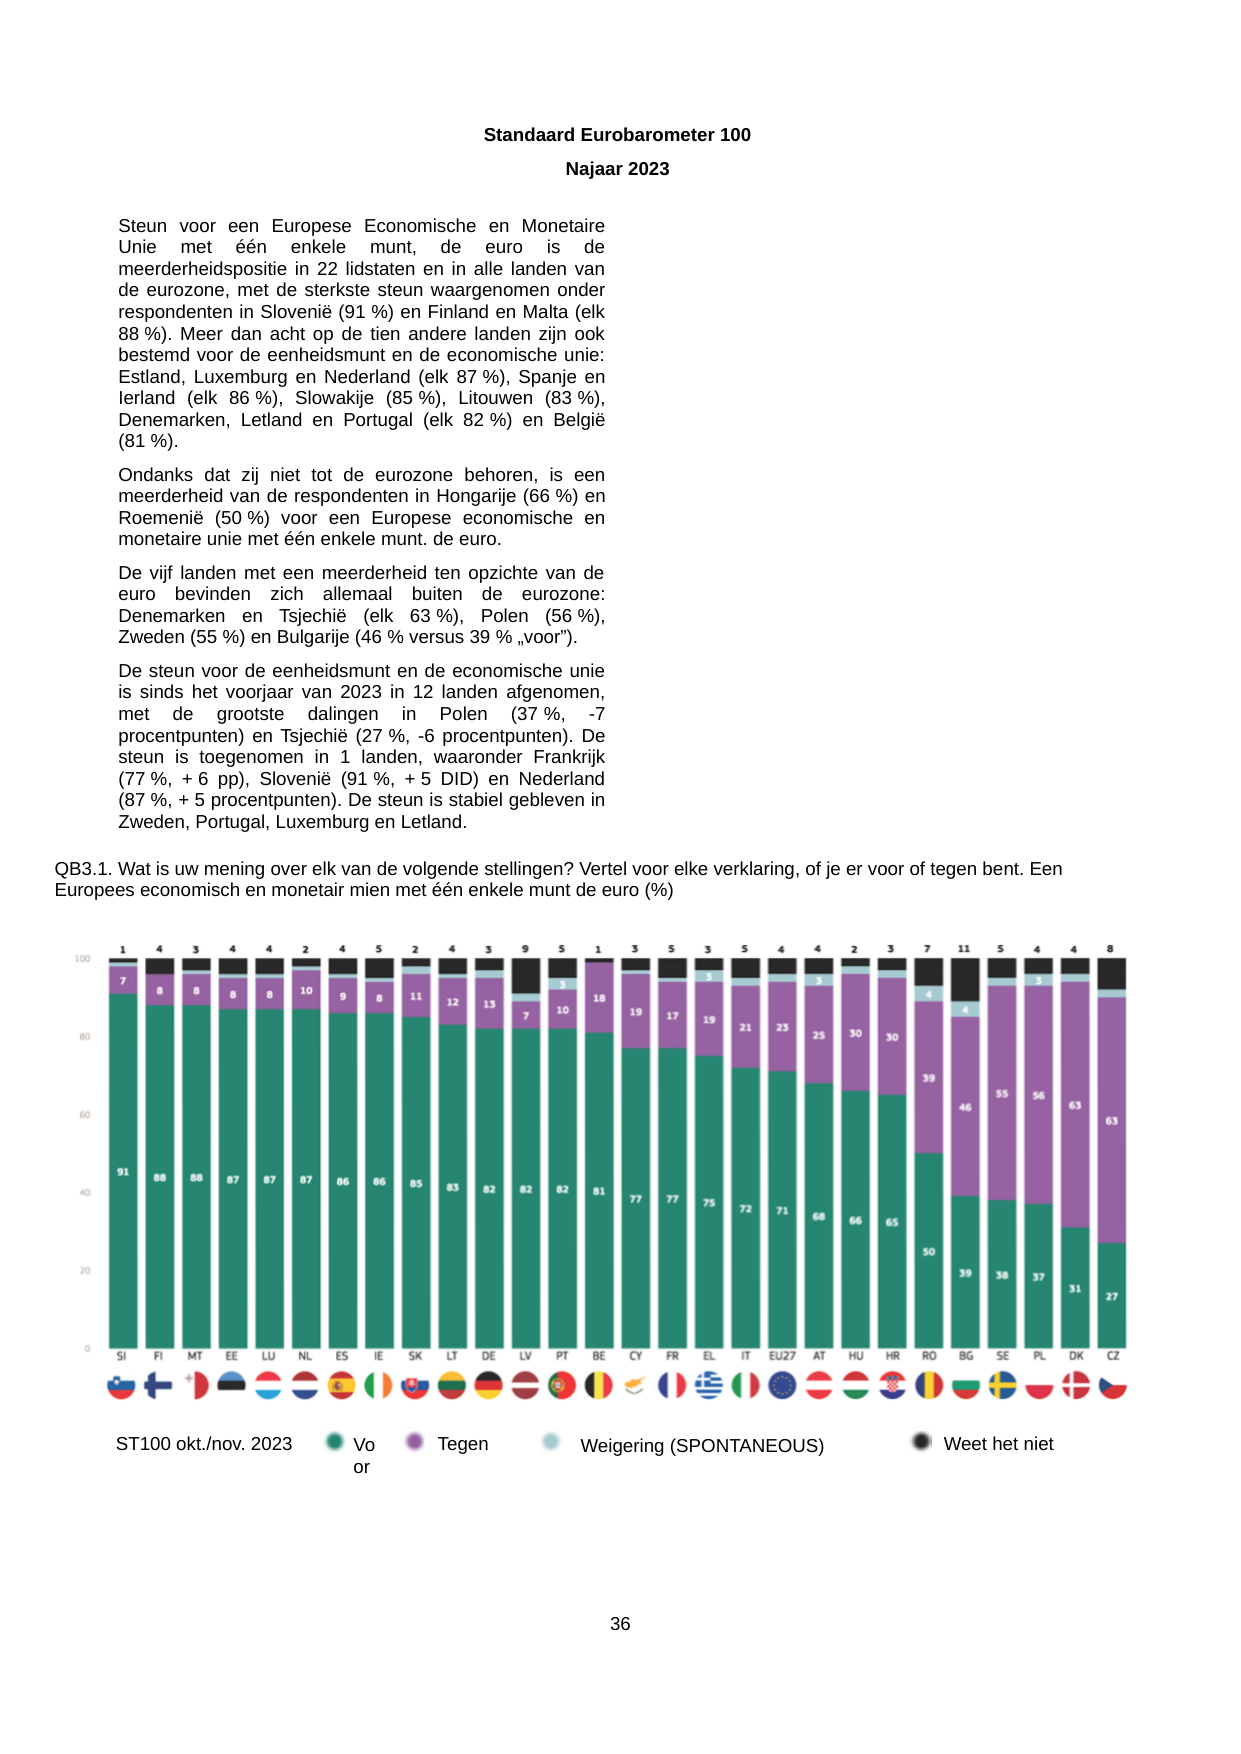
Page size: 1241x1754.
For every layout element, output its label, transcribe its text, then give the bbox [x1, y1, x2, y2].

text Steun voor een Europese Economische en Monetaire Unie met één enkele munt, de euro is de meerderheidspositie in 22 lidstaten en in alle landen van de eurozone, met de sterkste steun waargenomen onder respondenten in Slovenië (91 %) en Finland en Malta (elk 88 %). Meer dan acht op de tien andere landen zijn ook bestemd voor de eenheidsmunt en de economische unie: Estland, Luxemburg en Nederland (elk 87 %), Spanje en Ierland (elk 86 %), Slowakije (85 %), Litouwen (83 %), Denemarken, Letland en Portugal (elk 82 %) en België (81 %). [118, 214, 605, 452]
text De vijf landen met een meerderheid ten opzichte van de euro bevinden zich allemaal buiten de eurozone: Denemarken en Tsjechië (elk 63 %), Polen (56 %), Zweden (55 %) en Bulgarije (46 % versus 39 % „voor”). [118, 562, 605, 648]
text Ondanks dat zij niet tot de eurozone behoren, is een meerderheid van de respondenten in Hongarije (66 %) en Roemenië (50 %) voor een Europese economische en monetaire unie met één enkele munt. de euro. [118, 463, 605, 550]
picture [320, 1422, 932, 1459]
picture [61, 943, 1132, 1403]
text De steun voor de eenheidsmunt en de economische unie is sinds het voorjaar van 2023 in 12 landen afgenomen, met de grootste dalingen in Polen (37 %, -7 procentpunten) en Tsjechië (27 %, -6 procentpunten). De steun is toegenomen in 1 landen, waaronder Frankrijk (77 %, + 6 pp), Slovenië (91 %, + 5 DID) en Nederland (87 %, + 5 procentpunten). De steun is stabiel gebleven in Zweden, Portugal, Luxemburg en Letland. [118, 660, 605, 832]
